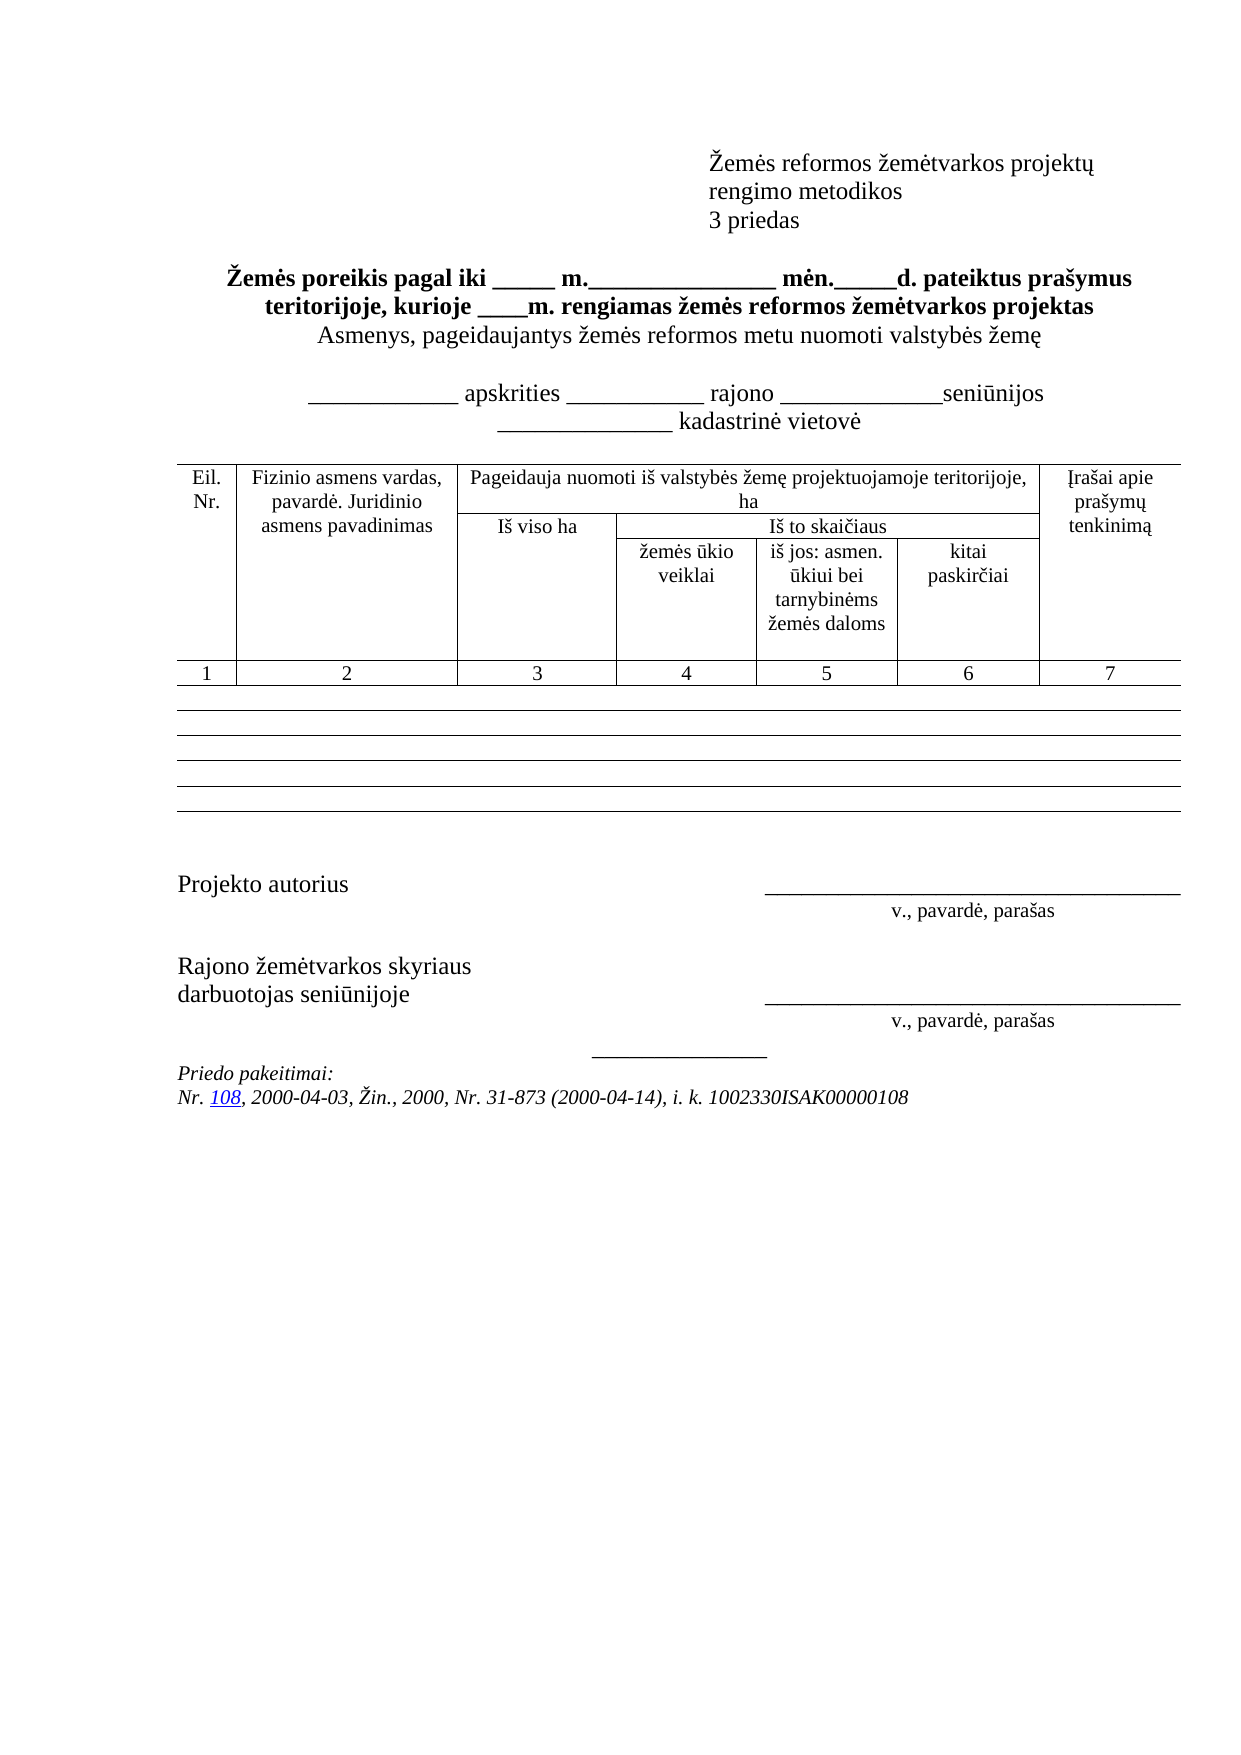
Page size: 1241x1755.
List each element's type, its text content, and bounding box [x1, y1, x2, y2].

table_cell žemės ūkio veiklai [617, 539, 756, 660]
table_header Eil. Nr. [177, 465, 236, 660]
text Rajono žemėtvarkos skyriaus [177, 951, 1181, 979]
text 3 priedas [177, 205, 1181, 234]
text Žemės reformos žemėtvarkos projektų [709, 148, 1181, 176]
table_cell 2 [237, 661, 457, 685]
table_cell 5 [757, 661, 897, 685]
text v., pavardė, parašas [177, 1008, 1181, 1032]
text Asmenys, pageidaujantys žemės reformos metu nuomoti valstybės žemę [177, 320, 1181, 349]
table_cell [177, 761, 1181, 786]
table_cell [177, 711, 1181, 735]
text Žemės poreikis pagal iki _____ m._______________ mėn._____d. pateiktus prašymus teritorijoje, kurioje ____m. rengiamas žemės reformos žemėtvarkos projektas [177, 263, 1181, 320]
table_cell kitai paskirčiai [898, 539, 1039, 660]
table_header Pageidauja nuomoti iš valstybės žemę projektuojamoje teritorijoje, ha [458, 465, 1039, 513]
table_cell iš jos: asmen. ūkiui bei tarnybinėms žemės daloms [757, 539, 897, 660]
text Priedo pakeitimai: [177, 1061, 1181, 1085]
table_cell [177, 686, 1181, 710]
text ______________ [177, 1032, 1181, 1061]
table_cell 6 [898, 661, 1039, 685]
text Nr. 108, 2000-04-03, Žin., 2000, Nr. 31-873 (2000-04-14), i. k. 1002330ISAK00000108 [177, 1085, 1181, 1109]
table_cell Iš to skaičiaus [617, 514, 1039, 538]
table_cell [177, 787, 1181, 811]
text darbuotojas seniūnijoje [177, 979, 1181, 1008]
table_cell 1 [177, 661, 236, 685]
text rengimo metodikos [177, 176, 1181, 205]
table_cell Iš viso ha [458, 514, 616, 660]
text v., pavardė, parašas [177, 898, 1181, 922]
table_header Fizinio asmens vardas, pavardė. Juridinio asmens pavadinimas [237, 465, 457, 660]
text Projekto autorius [177, 869, 1181, 898]
table_cell 7 [1040, 661, 1181, 685]
table_cell [177, 736, 1181, 760]
table_header Įrašai apie prašymų tenkinimą [1040, 465, 1181, 660]
text ____________ apskrities ___________ rajono _____________seniūnijos [177, 378, 1181, 406]
text ______________ kadastrinė vietovė [177, 406, 1181, 435]
table_cell 4 [617, 661, 756, 685]
table_cell 3 [458, 661, 616, 685]
